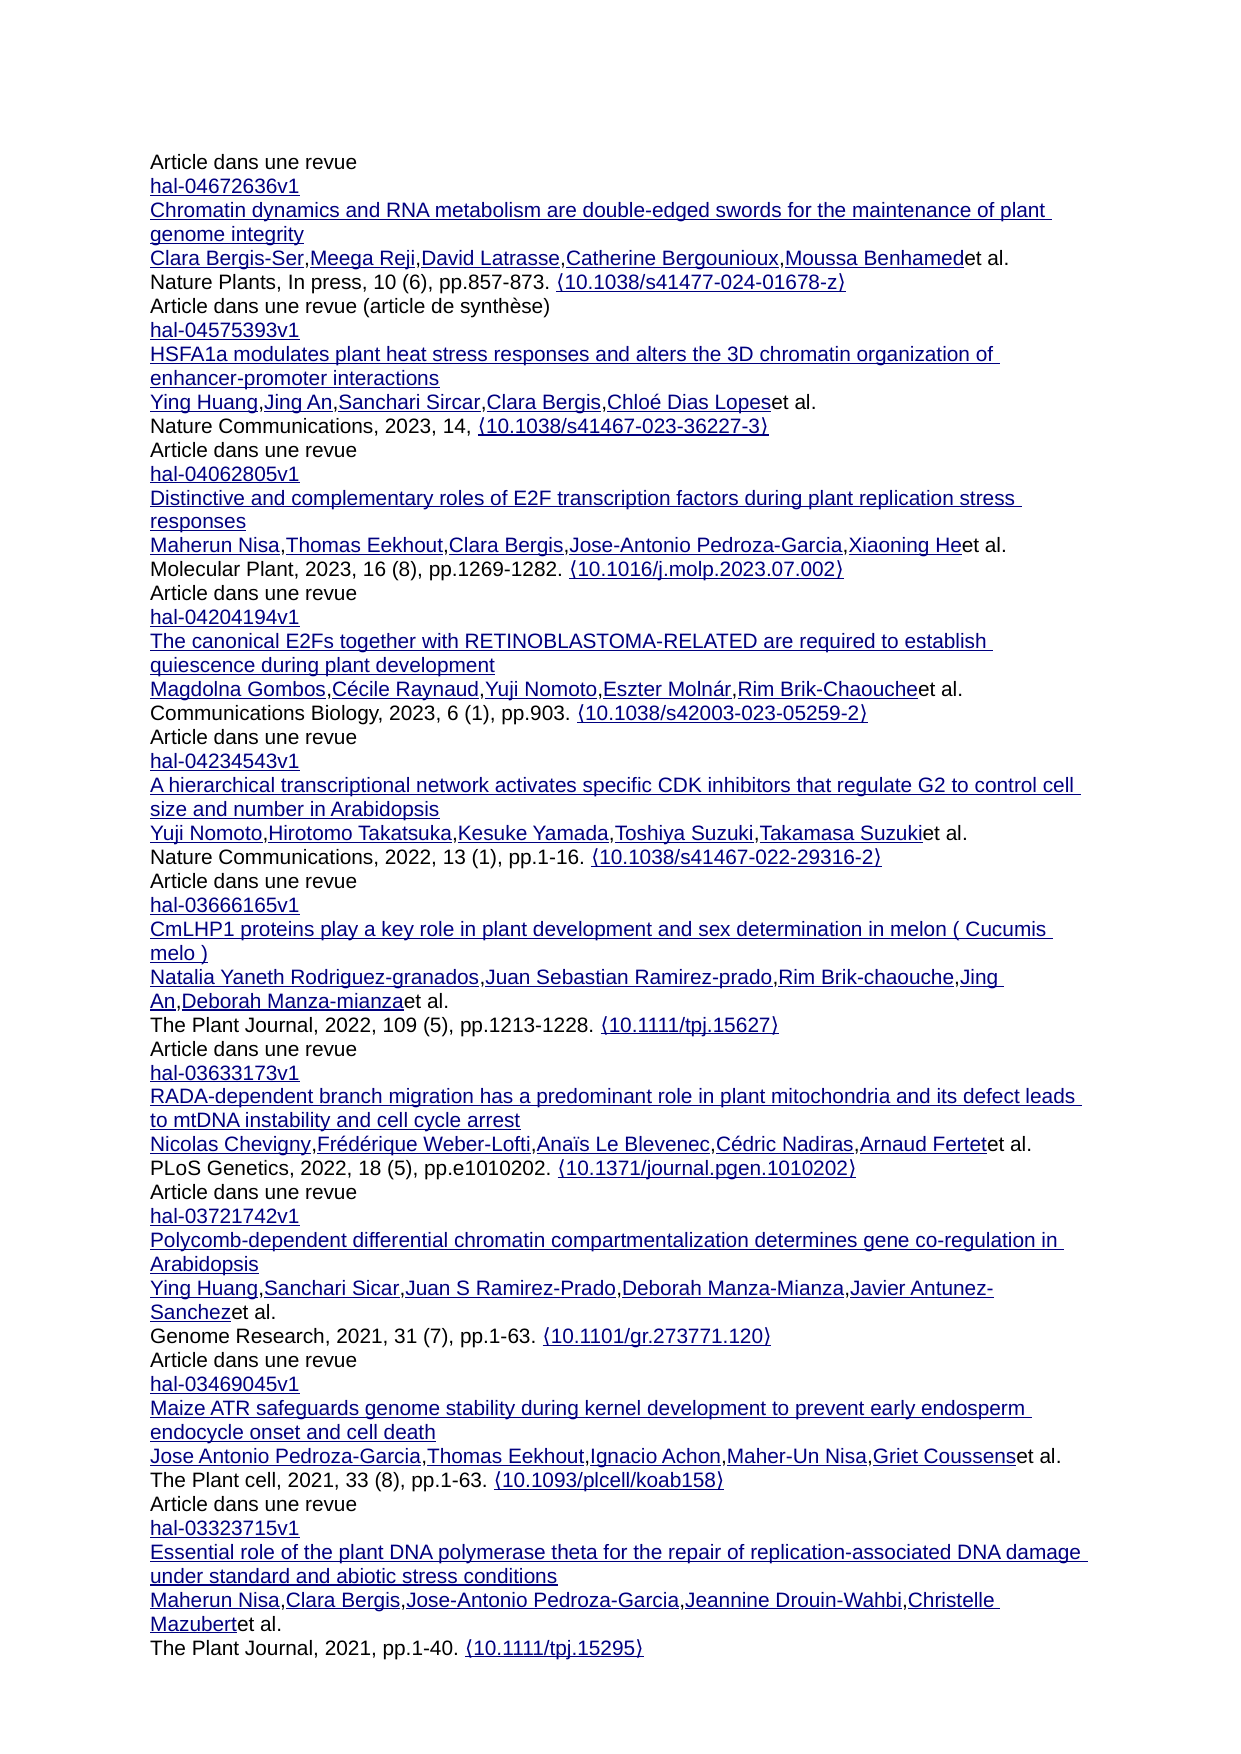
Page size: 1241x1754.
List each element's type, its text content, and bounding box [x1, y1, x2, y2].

table_cell Distinctive and complementary roles of E2F transcription factors during plant replication stress responses Maherun Nisa,Thomas Eekhout,Clara Bergis,Jose-Antonio Pedroza-Garcia,Xiaoning Heet al. Molecular Plant, 2023, 16 (8), pp.1269-1282. ⟨10.1016/j.molp.2023.07.002⟩ Article dans une revue hal-04204194v1 [150, 485, 1090, 629]
table_cell CmLHP1 proteins play a key role in plant development and sex determination in melon ( Cucumis melo ) Natalia Yaneth Rodriguez‐granados,Juan Sebastian Ramirez‐prado,Rim Brik‐chaouche,Jing An,Deborah Manza‐mianzaet al. The Plant Journal, 2022, 109 (5), pp.1213-1228. ⟨10.1111/tpj.15627⟩ Article dans une revue hal-03633173v1 [150, 917, 1090, 1084]
table_cell A hierarchical transcriptional network activates specific CDK inhibitors that regulate G2 to control cell size and number in Arabidopsis Yuji Nomoto,Hirotomo Takatsuka,Kesuke Yamada,Toshiya Suzuki,Takamasa Suzukiet al. Nature Communications, 2022, 13 (1), pp.1-16. ⟨10.1038/s41467-022-29316-2⟩ Article dans une revue hal-03666165v1 [150, 773, 1090, 917]
table_cell Maize ATR safeguards genome stability during kernel development to prevent early endosperm endocycle onset and cell death Jose Antonio Pedroza-Garcia,Thomas Eekhout,Ignacio Achon,Maher-Un Nisa,Griet Coussenset al. The Plant cell, 2021, 33 (8), pp.1-63. ⟨10.1093/plcell/koab158⟩ Article dans une revue hal-03323715v1 [150, 1396, 1090, 1539]
table_cell Chromatin dynamics and RNA metabolism are double-edged swords for the maintenance of plant genome integrity Clara Bergis-Ser,Meega Reji,David Latrasse,Catherine Bergounioux,Moussa Benhamedet al. Nature Plants, In press, 10 (6), pp.857-873. ⟨10.1038/s41477-024-01678-z⟩ Article dans une revue (article de synthèse) hal-04575393v1 [150, 198, 1090, 342]
table_cell Polycomb-dependent differential chromatin compartmentalization determines gene co-regulation in Arabidopsis Ying Huang,Sanchari Sicar,Juan S Ramirez-Prado,Deborah Manza-Mianza,Javier Antunez-Sanchezet al. Genome Research, 2021, 31 (7), pp.1-63. ⟨10.1101/gr.273771.120⟩ Article dans une revue hal-03469045v1 [150, 1228, 1090, 1396]
table_cell The canonical E2Fs together with RETINOBLASTOMA-RELATED are required to establish quiescence during plant development Magdolna Gombos,Cécile Raynaud,Yuji Nomoto,Eszter Molnár,Rim Brik-Chaoucheet al. Communications Biology, 2023, 6 (1), pp.903. ⟨10.1038/s42003-023-05259-2⟩ Article dans une revue hal-04234543v1 [150, 629, 1090, 773]
table_cell Essential role of the plant DNA polymerase theta for the repair of replication-associated DNA damage under standard and abiotic stress conditions Maherun Nisa,Clara Bergis,Jose-Antonio Pedroza-Garcia,Jeannine Drouin-Wahbi,Christelle Mazubertet al. The Plant Journal, 2021, pp.1-40. ⟨10.1111/tpj.15295⟩ [150, 1540, 1090, 1659]
table_cell RADA-dependent branch migration has a predominant role in plant mitochondria and its defect leads to mtDNA instability and cell cycle arrest Nicolas Chevigny,Frédérique Weber-Lofti,Anaïs Le Blevenec,Cédric Nadiras,Arnaud Fertetet al. PLoS Genetics, 2022, 18 (5), pp.e1010202. ⟨10.1371/journal.pgen.1010202⟩ Article dans une revue hal-03721742v1 [150, 1084, 1090, 1228]
table_cell Article dans une revue hal-04672636v1 [150, 150, 1090, 198]
table_cell HSFA1a modulates plant heat stress responses and alters the 3D chromatin organization of enhancer-promoter interactions Ying Huang,Jing An,Sanchari Sircar,Clara Bergis,Chloé Dias Lopeset al. Nature Communications, 2023, 14, ⟨10.1038/s41467-023-36227-3⟩ Article dans une revue hal-04062805v1 [150, 342, 1090, 485]
